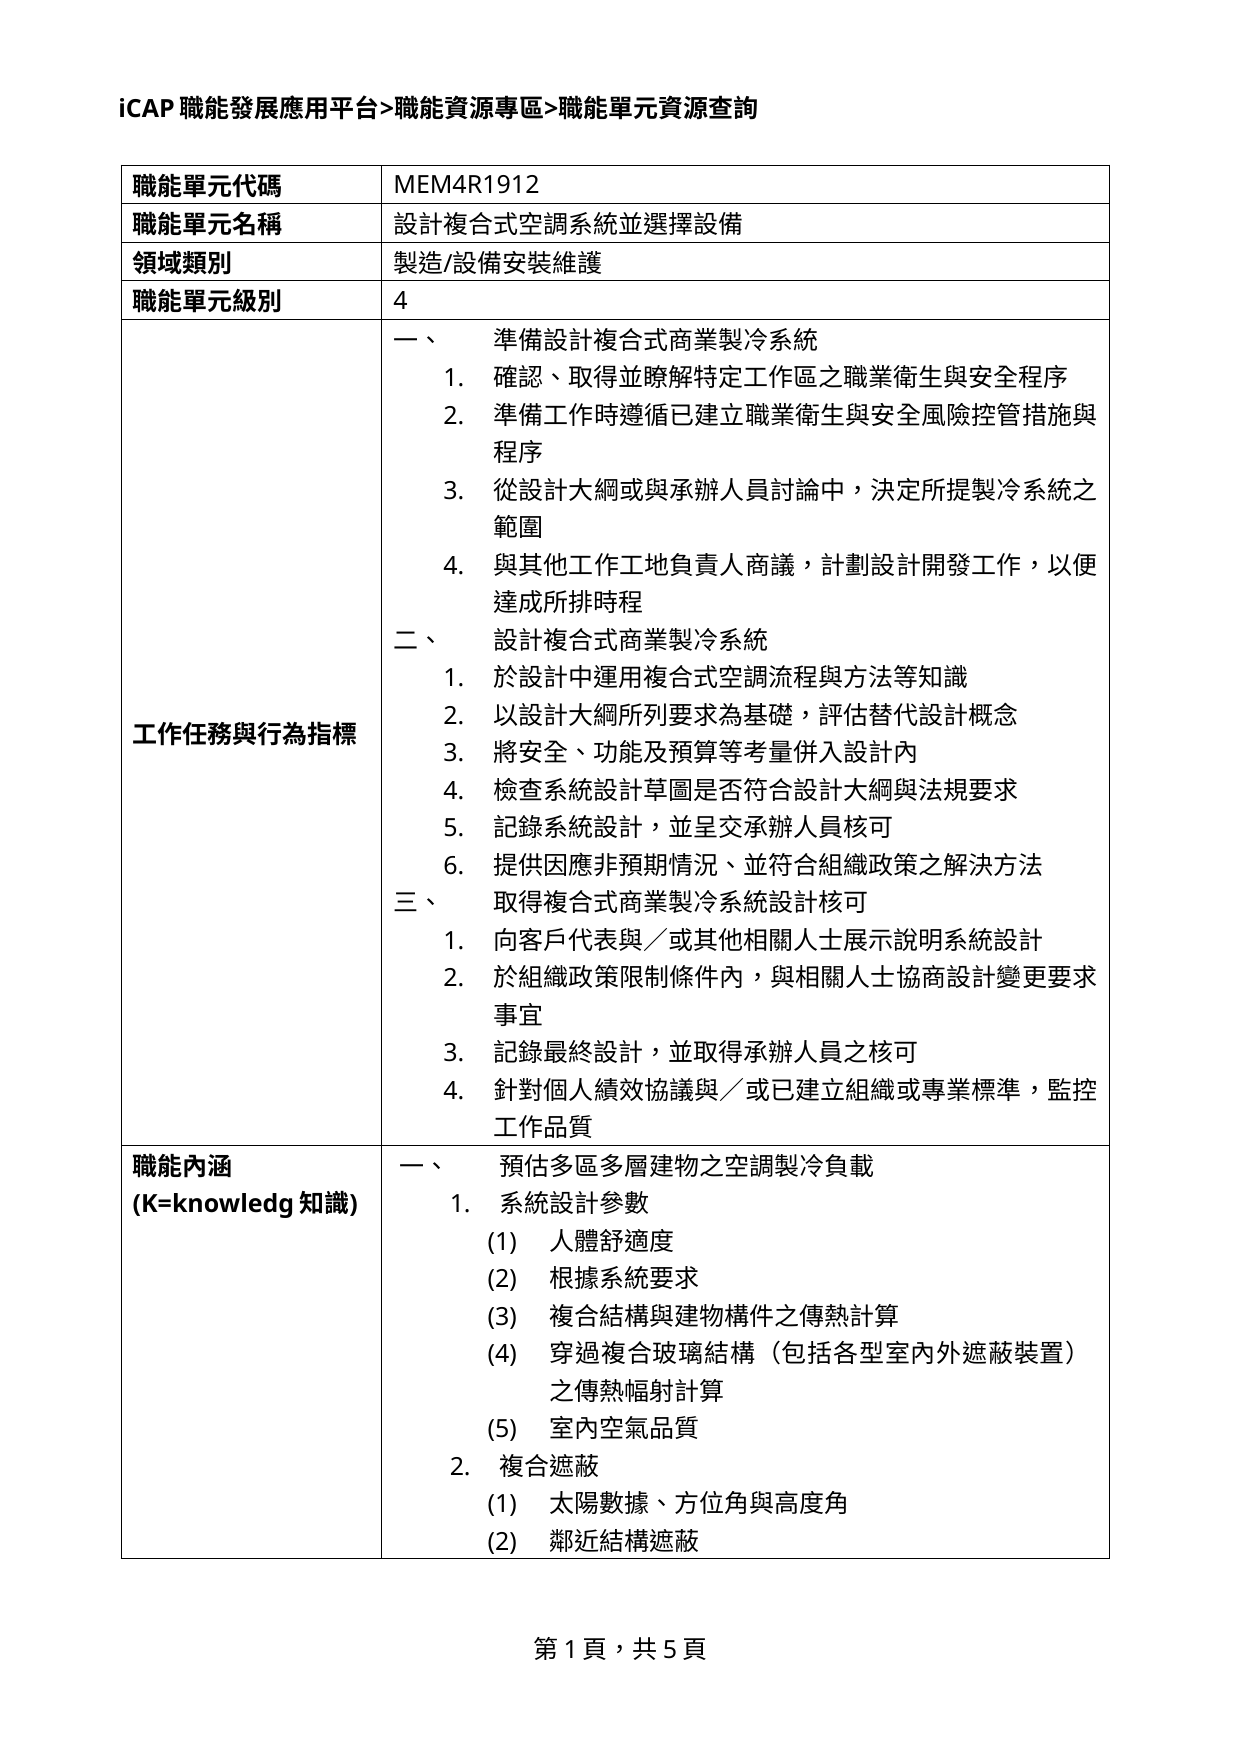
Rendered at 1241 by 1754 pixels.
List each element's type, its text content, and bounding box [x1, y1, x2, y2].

table_cell 職能單元名稱 [122, 204, 381, 242]
table_cell 職能單元級別 [122, 281, 381, 319]
table_cell [1098, 1146, 1109, 1558]
table_cell [382, 1146, 393, 1558]
table_cell 領域類別 [122, 243, 381, 280]
table_header 預估多區多層建物之空調製冷負載 系統設計參數 人體舒適度 根據系統要求 複合結構與建物構件之傳熱計算 穿過複合玻璃結構（包括各型室內外遮蔽裝置）之傳熱幅射計算 室內空氣品質 複合遮蔽 太陽數據、方位角與高度角 鄰近結構遮蔽 電腦軟體 估算熱負載 建物熱性能分析與模擬軟體 進階濕度計算 複合濕度計算流程 修訂等濕冷卻加熱，以及蒸發式（絕熱）冷卻 冷卻除濕 以高潛熱負載冷卻除濕 針對所有室外空氣冷卻除濕 以蒸發式加濕法進行冷卻 以近等溫加濕法進行冷卻 局部負載流程 再熱 回風與外氣混合旁通 可變風量 可變盤管有效表面溫度 水平、直立與纏結式分離盤管 系統性能 噴霧器飽和效率 由空氣條件與熱焓變化計算系統容量 所需機具容量與氣流率 盤管旁通因素與裝置露點溫度（ADP）效應 利用TSH與ERSH計算除濕空氣量 複習濕度公式與圖表 空氣屬性 氣體常數 導算氣體常數 綜合氣體定律 道耳頓分壓定律 載體方程式 濕度屬性表 溼度圖 空氣混合方程式 風量方程式 間接蒸發冷卻器 冷卻盤管選擇與性能之分析 以下項目之濕度分析： 熱帶空調 所有室外空氣 低位熱值（LCV）/HWF系統 利用方程式與表格之濕度分析 空調系統設計 多層建物設計參數 客戶與目標 客戶預期環境概念 經濟 客戶簡報 相關設計準則 建物目的、地段、方位與外貌 外部環境與週遭條件 內部負載分散率 熱容量變化 熱負載（全載或局部） 劃區與建物用途 空間與建物 佔有、單一用途、多用途 系統選擇準則 經濟 環境 控管要求 既有結構 新結構 系統構件 設備系統空間 選擇適當系統 系統及用途 以下項目之設計特色、工程程序與控管： 直接擴建—自給式房間／區域、熱泵、多區風管、中央機組 水冷式—房間風管 氣冷式—定風量可變溫度、立面旁通、再熱、恆溫可變風量、定風量引入、雙排風、雙管路 水氣混合式—引入單元、主要風扇盤管 空調製冷節能技術 再熱系統 夜間循環 最佳關機／開機 排放循環 冷卻器／鍋爐／冷卻塔排序 經濟循環（以溫度或熱焓為基礎） 供氣重設 供水重設 冷凝器水溫重設 功率需求控管 負載限制 卸載 定點放鬆 通風循環 機具—自固定OA到經濟式、鍋爐到電氣再熱、定風量到可變風量 成本效益（回本） [393, 1146, 1098, 1558]
table_header 職能單元代碼 [122, 166, 381, 203]
table_cell 準備設計複合式商業製冷系統 確認、取得並瞭解特定工作區之職業衛生與安全程序 準備工作時遵循已建立職業衛生與安全風險控管措施與程序 從設計大綱或與承辦人員討論中，決定所提製冷系統之範圍 與其他工作工地負責人商議，計劃設計開發工作，以便達成所排時程 設計複合式商業製冷系統 於設計中運用複合式空調流程與方法等知識 以設計大綱所列要求為基礎，評估替代設計概念 將安全、功能及預算等考量併入設計內 檢查系統設計草圖是否符合設計大綱與法規要求 記錄系統設計，並呈交承辦人員核可 提供因應非預期情況、並符合組織政策之解決方法 取得複合式商業製冷系統設計核可 向客戶代表與／或其他相關人士展示說明系統設計 於組織政策限制條件內，與相關人士協商設計變更要求事宜 記錄最終設計，並取得承辦人員之核可 針對個人績效協議與／或已建立組織或專業標準，監控工作品質 [382, 320, 1109, 1145]
table_cell 製造/設備安裝維護 [382, 243, 1109, 280]
table_cell 工作任務與行為指標 [122, 320, 381, 1145]
table_cell 設計複合式空調系統並選擇設備 [382, 204, 1109, 242]
table_cell 4 [382, 281, 1109, 319]
table_header MEM4R1912 [382, 166, 1109, 203]
table_cell 職能內涵 (K=knowledg知識) [122, 1146, 381, 1558]
